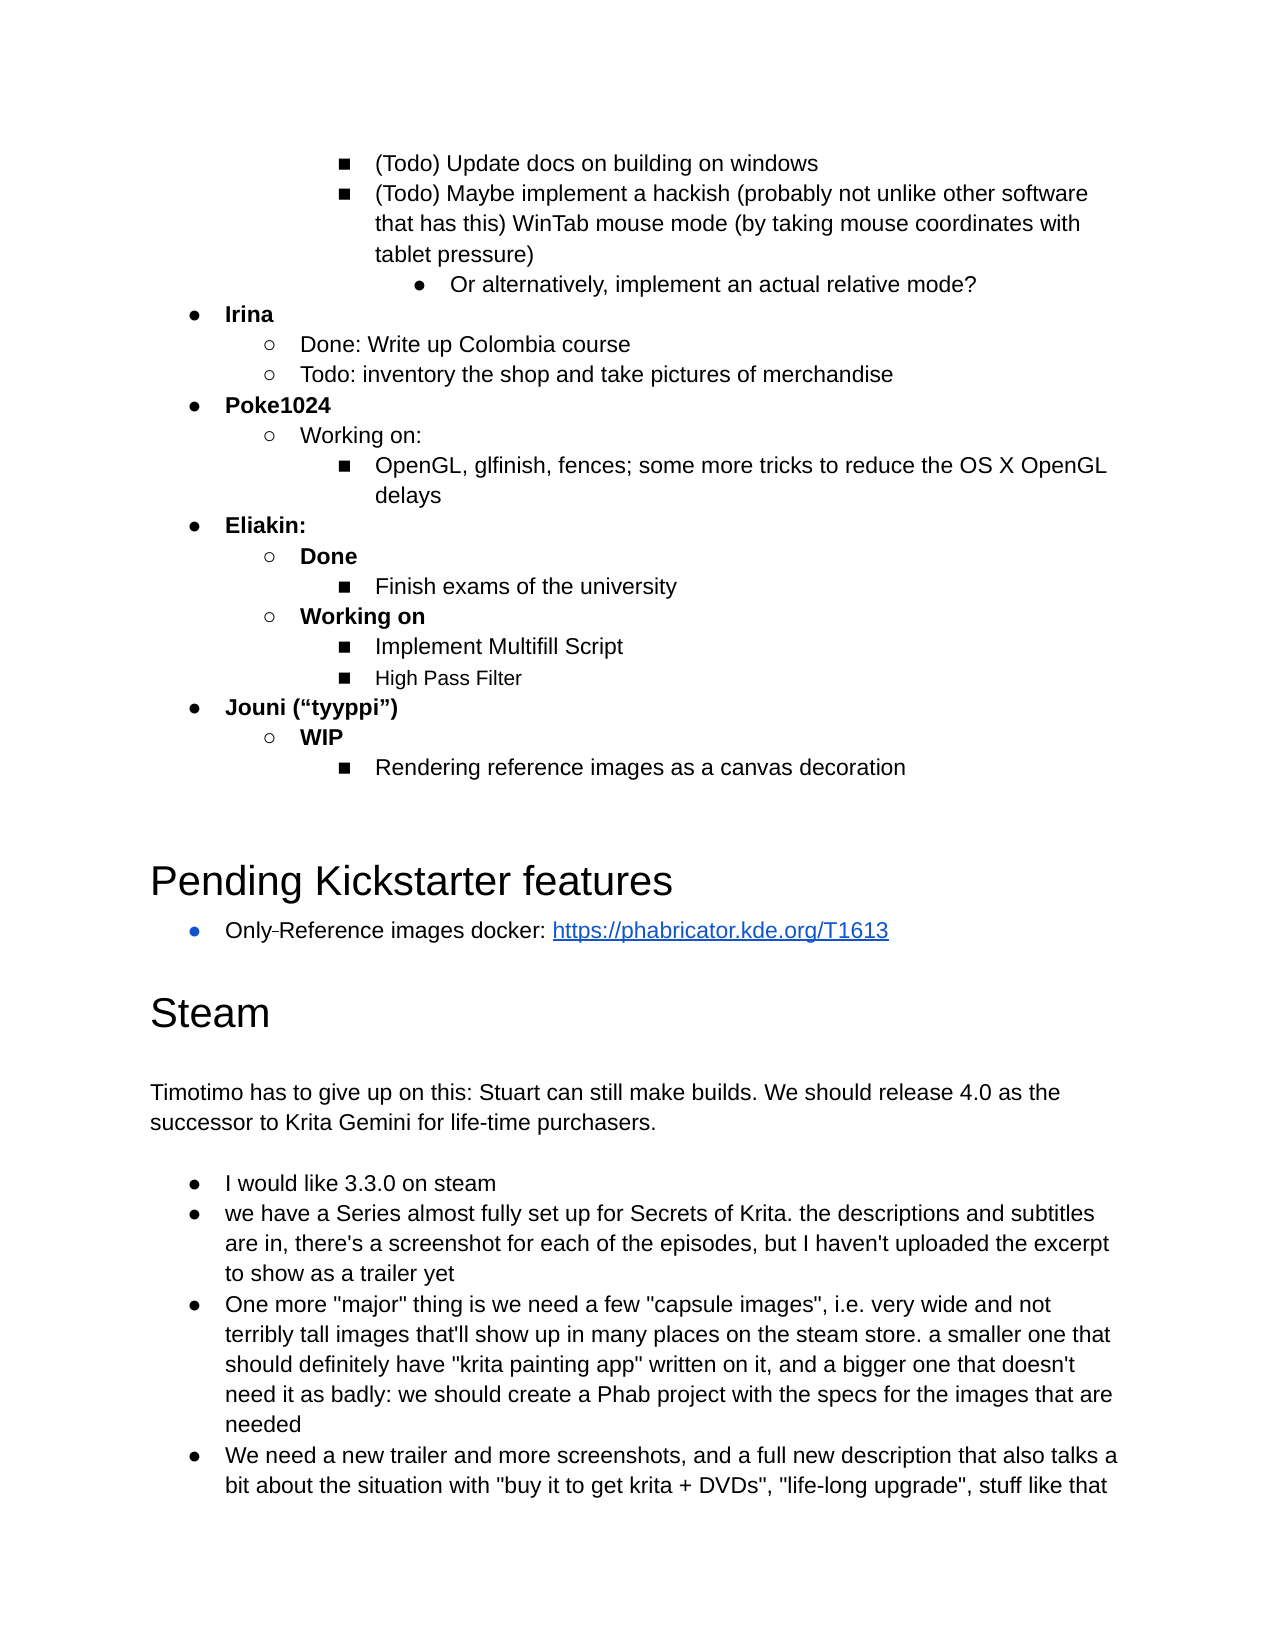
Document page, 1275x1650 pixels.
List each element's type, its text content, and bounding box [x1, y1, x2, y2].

list Implement Multifill Script [337, 633, 1125, 660]
list Or alternatively, implement an actual relative mode? [412, 271, 1125, 297]
list OpenGL, glfinish, fences; some more tricks to reduce the OS X OpenGL delays [337, 452, 1125, 509]
list we have a Series almost fully set up for Secrets of Krita. the descriptions and subtitles are in, there's a screenshot for each of the episodes, but I haven't uploaded the excerpt to show as a trailer yet [187, 1200, 1125, 1287]
list (Todo) Update docs on building on windows [337, 150, 1125, 176]
list Done: Write up Colombia course [262, 331, 1125, 358]
list Irina [187, 301, 1125, 327]
text Timotimo has to give up on this: Stuart can still make builds. We should release 4.0 as the successor to Krita Gemini for life-time purchasers. [150, 1079, 1125, 1136]
list Todo: inventory the shop and take pictures of merchandise [262, 361, 1125, 388]
subtitle Pending Kickstarter features [150, 856, 1125, 904]
list WIP [262, 724, 1125, 750]
list Working on [262, 603, 1125, 629]
list High Pass Filter [337, 663, 1125, 690]
list Working on: [262, 422, 1125, 448]
list Finish exams of the university [337, 573, 1125, 599]
list Done [262, 543, 1125, 569]
list Poke1024 [187, 392, 1125, 418]
list Jouni (“tyyppi”) [187, 694, 1125, 720]
list Only Reference images docker: https://phabricator.kde.org/T1613 [187, 917, 1125, 943]
list We need a new trailer and more screenshots, and a full new description that also talks a bit about the situation with "buy it to get krita + DVDs", "life-long upgrade", stuff like that [187, 1442, 1125, 1498]
list I would like 3.3.0 on steam [187, 1170, 1125, 1196]
list Eliakin: [187, 512, 1125, 539]
list Rendering reference images as a canvas decoration [337, 754, 1125, 781]
subtitle Steam [150, 988, 1125, 1036]
list (Todo) Maybe implement a hackish (probably not unlike other software that has this) WinTab mouse mode (by taking mouse coordinates with tablet pressure) [337, 180, 1125, 267]
list One more "major" thing is we need a few "capsule images", i.e. very wide and not terribly tall images that'll show up in many places on the steam store. a smaller one that should definitely have "krita painting app" written on it, and a bigger one that doesn't need it as badly: we should create a Phab project with the specs for the images that are needed [187, 1291, 1125, 1438]
